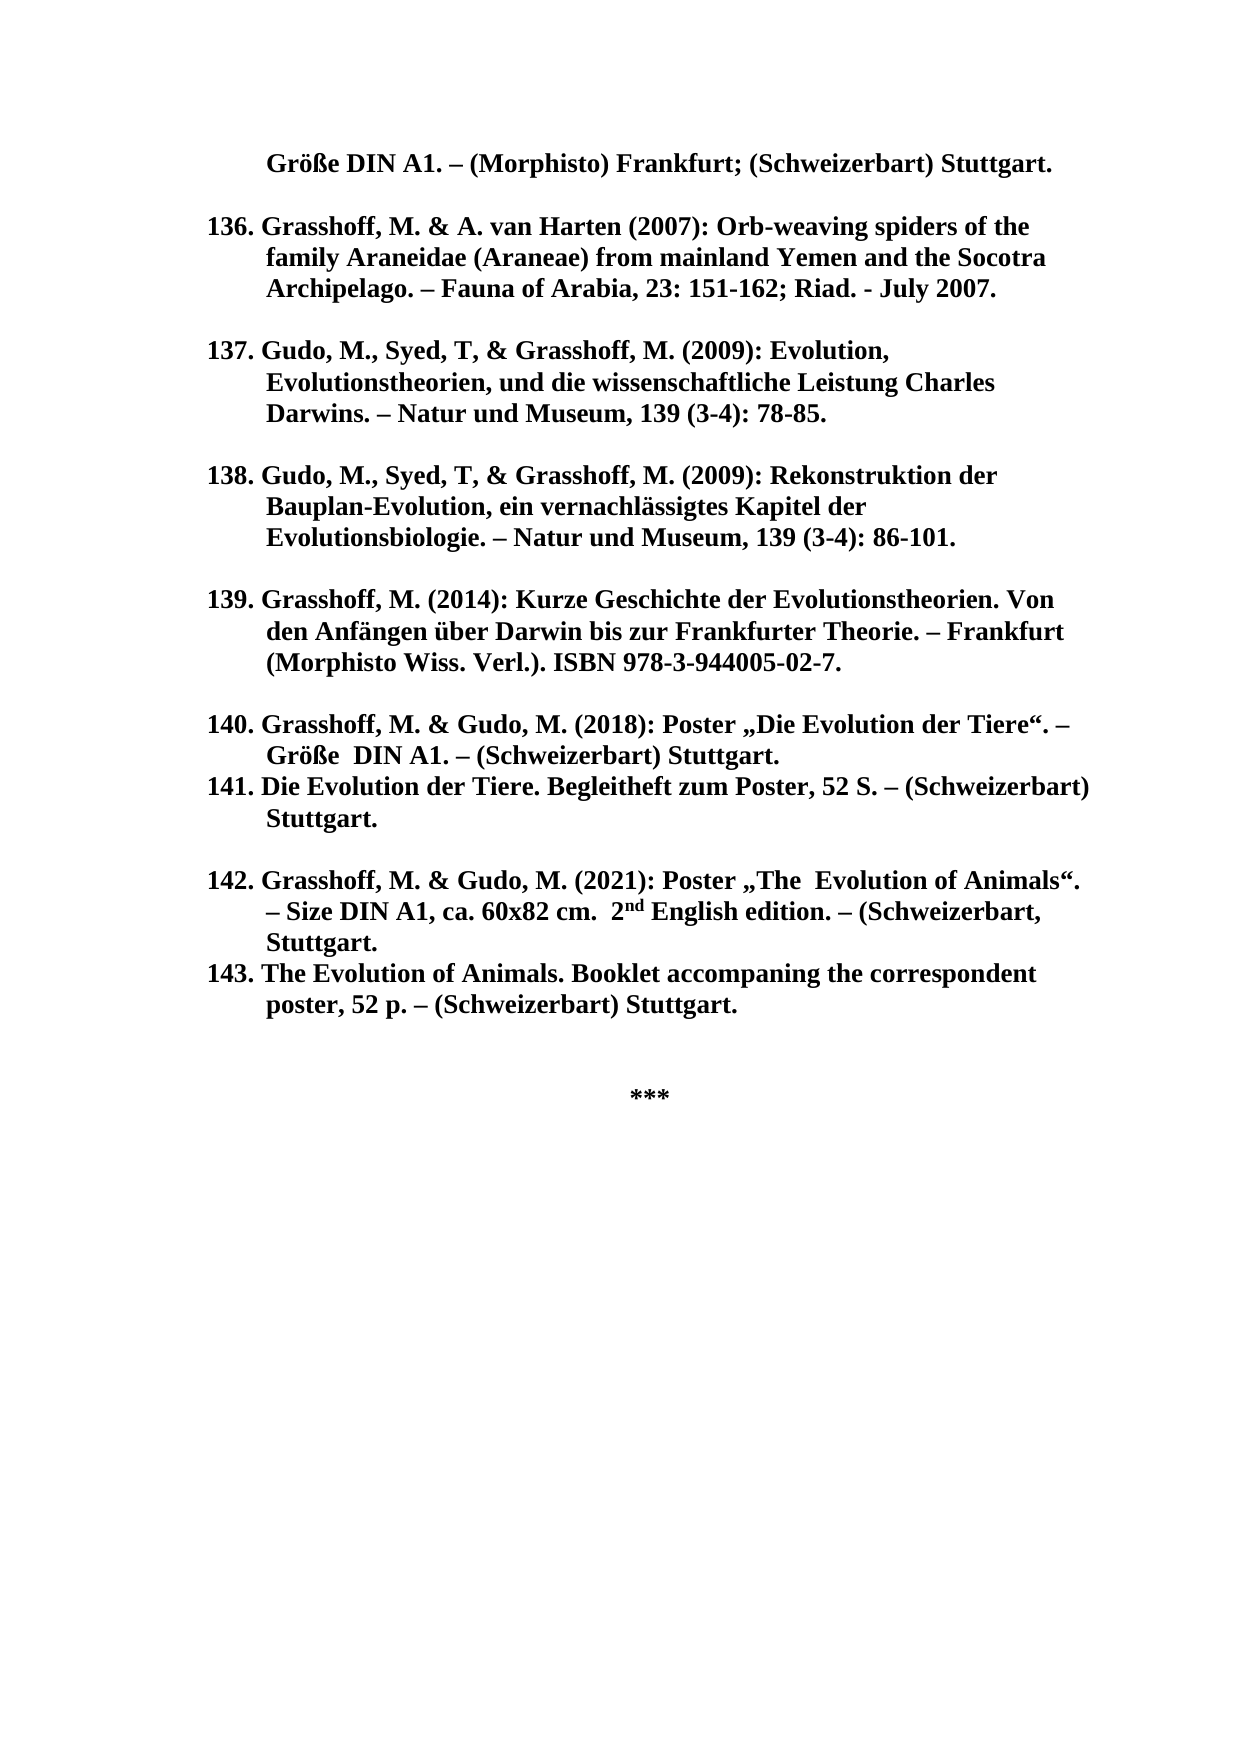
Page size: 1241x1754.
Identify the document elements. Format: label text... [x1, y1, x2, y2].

text 141. Die Evolution der Tiere. Begleitheft zum Poster, 52 S. – (Schweizerbart) Stuttgart. [207, 771, 1093, 833]
text 138. Gudo, M., Syed, T, & Grasshoff, M. (2009): Rekonstruktion der Bauplan-Evolution, ein vernachlässigtes Kapitel der Evolutionsbiologie. – Natur und Museum, 139 (3-4): 86-101. [207, 459, 1093, 552]
text 137. Gudo, M., Syed, T, & Grasshoff, M. (2009): Evolution, Evolutionstheorien, und die wissenschaftliche Leistung Charles Darwins. – Natur und Museum, 139 (3-4): 78-85. [207, 334, 1093, 428]
text 139. Grasshoff, M. (2014): Kurze Geschichte der Evolutionstheorien. Von den Anfängen über Darwin bis zur Frankfurter Theorie. – Frankfurt (Morphisto Wiss. Verl.). ISBN 978-3-944005-02-7. [207, 584, 1093, 677]
text *** [207, 1082, 1093, 1113]
text Größe DIN A1. – (Morphisto) Frankfurt; (Schweizerbart) Stuttgart. [207, 148, 1093, 179]
text 140. Grasshoff, M. & Gudo, M. (2018): Poster „Die Evolution der Tiere“. – Größe DIN A1. – (Schweizerbart) Stuttgart. [207, 708, 1093, 771]
text 143. The Evolution of Animals. Booklet accompaning the correspondent poster, 52 p. – (Schweizerbart) Stuttgart. [207, 957, 1093, 1020]
text 142. Grasshoff, M. & Gudo, M. (2021): Poster „The Evolution of Animals“. – Size DIN A1, ca. 60x82 cm. 2nd English edition. – (Schweizerbart, Stuttgart. [207, 864, 1093, 957]
text 136. Grasshoff, M. & A. van Harten (2007): Orb-weaving spiders of the family Araneidae (Araneae) from mainland Yemen and the Socotra Archipelago. – Fauna of Arabia, 23: 151-162; Riad. - July 2007. [207, 210, 1093, 303]
